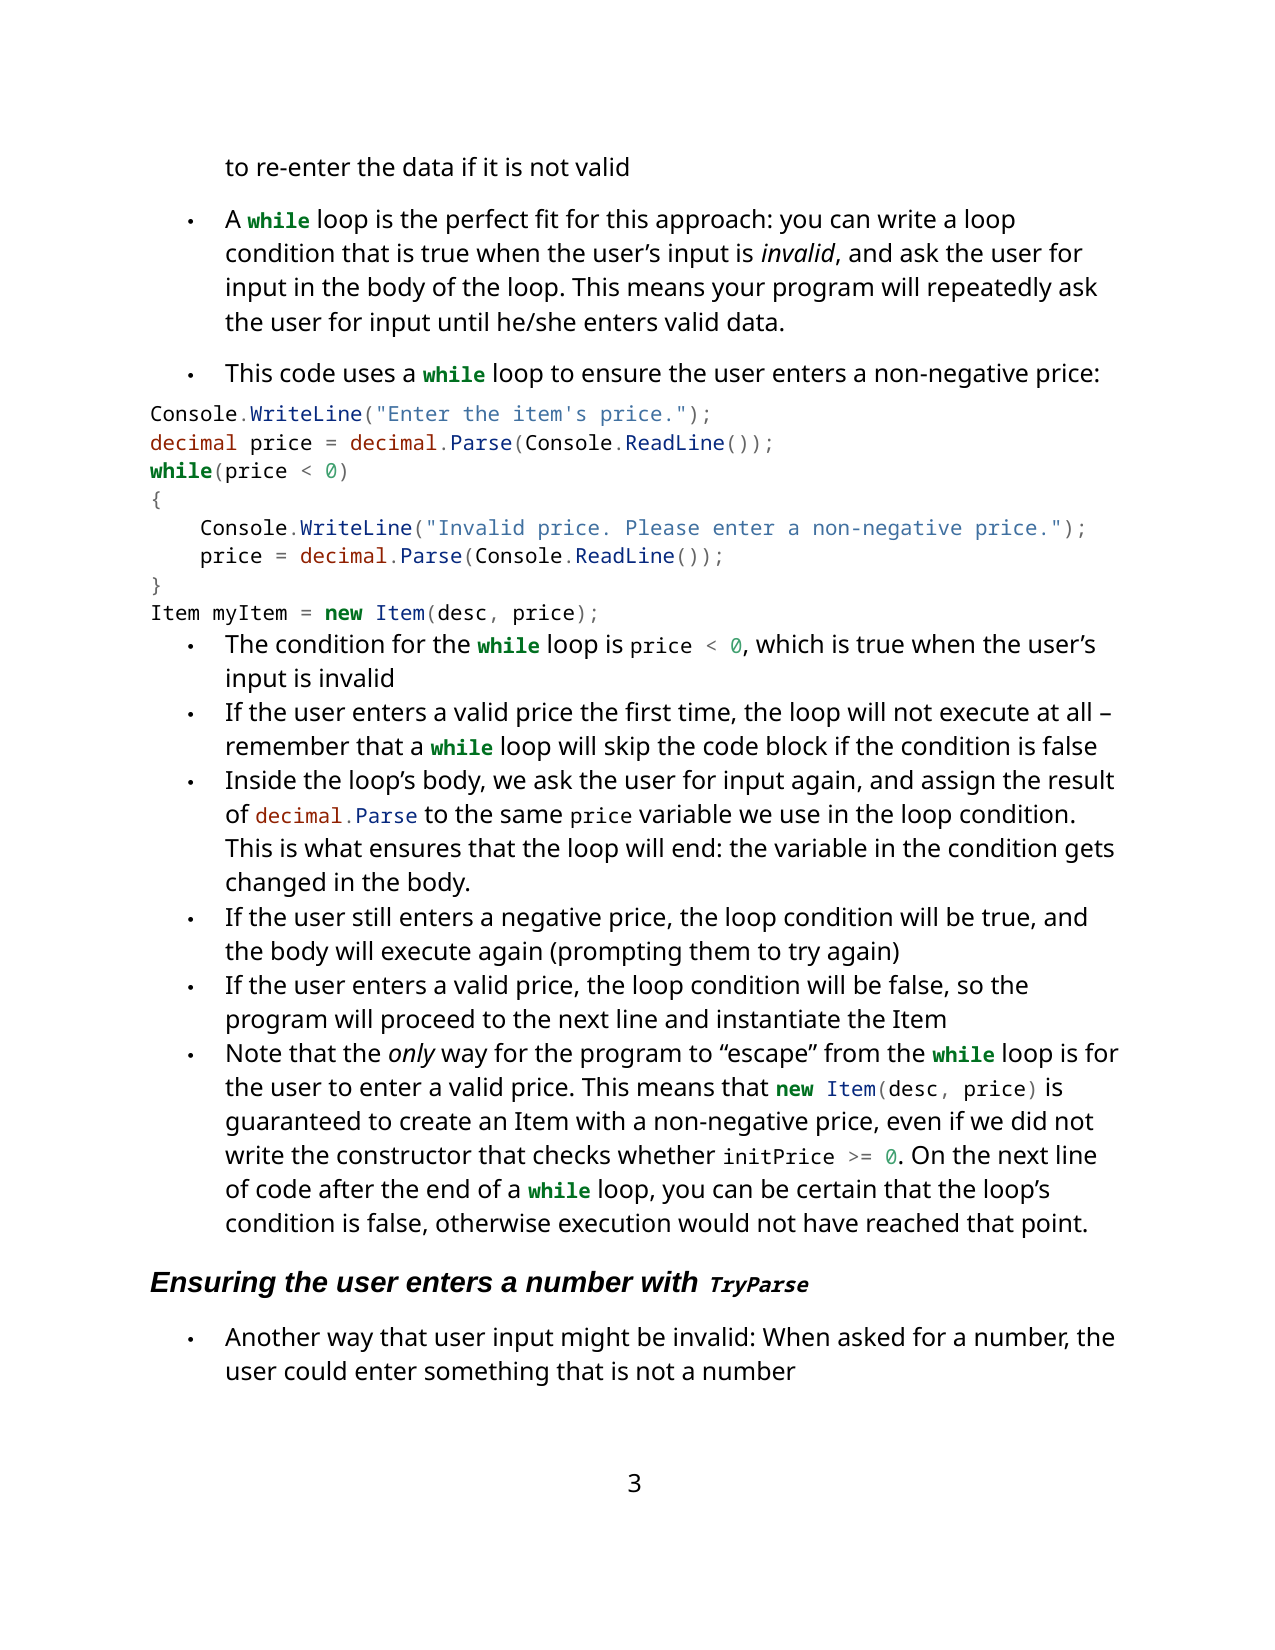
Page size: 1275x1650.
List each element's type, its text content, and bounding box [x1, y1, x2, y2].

list Note that the only way for the program to “escape” from the while loop is for the user to enter a valid price. This means that new Item(desc, price) is guaranteed to create an Item with a non-negative price, even if we did not write the constructor that checks whether initPrice >= 0. On the next line of code after the end of a while loop, you can be certain that the loop’s condition is false, otherwise execution would not have reached that point. [187, 1035, 1125, 1240]
text while(price < 0) [150, 456, 1125, 484]
text Console.WriteLine("Invalid price. Please enter a non-negative price."); [150, 513, 1125, 541]
text Item myItem = new Item(desc, price); [150, 598, 1125, 627]
text Console.WriteLine("Enter the item's price."); [150, 399, 1125, 428]
subtitle Ensuring the user enters a number with TryParse [150, 1265, 1125, 1298]
list to re-enter the data if it is not valid [187, 150, 1125, 184]
list If the user enters a valid price the first time, the loop will not execute at all – remember that a while loop will skip the code block if the condition is false [187, 695, 1125, 763]
text } [150, 570, 1125, 598]
list If the user enters a valid price, the loop condition will be false, so the program will proceed to the next line and instantiate the Item [187, 967, 1125, 1035]
list A while loop is the perfect fit for this approach: you can write a loop condition that is true when the user’s input is invalid, and ask the user for input in the body of the loop. This means your program will repeatedly ask the user for input until he/she enters valid data. [187, 202, 1125, 338]
list If the user still enters a negative price, the loop condition will be true, and the body will execute again (prompting them to try again) [187, 899, 1125, 967]
list The condition for the while loop is price < 0, which is true when the user’s input is invalid [187, 627, 1125, 695]
list This code uses a while loop to ensure the user enters a non-negative price: [187, 356, 1125, 390]
text decimal price = decimal.Parse(Console.ReadLine()); [150, 428, 1125, 456]
list Another way that user input might be invalid: When asked for a number, the user could enter something that is not a number [187, 1320, 1125, 1388]
text { [150, 484, 1125, 513]
list Inside the loop’s body, we ask the user for input again, and assign the result of decimal.Parse to the same price variable we use in the loop condition. This is what ensures that the loop will end: the variable in the condition gets changed in the body. [187, 763, 1125, 899]
text price = decimal.Parse(Console.ReadLine()); [150, 541, 1125, 570]
